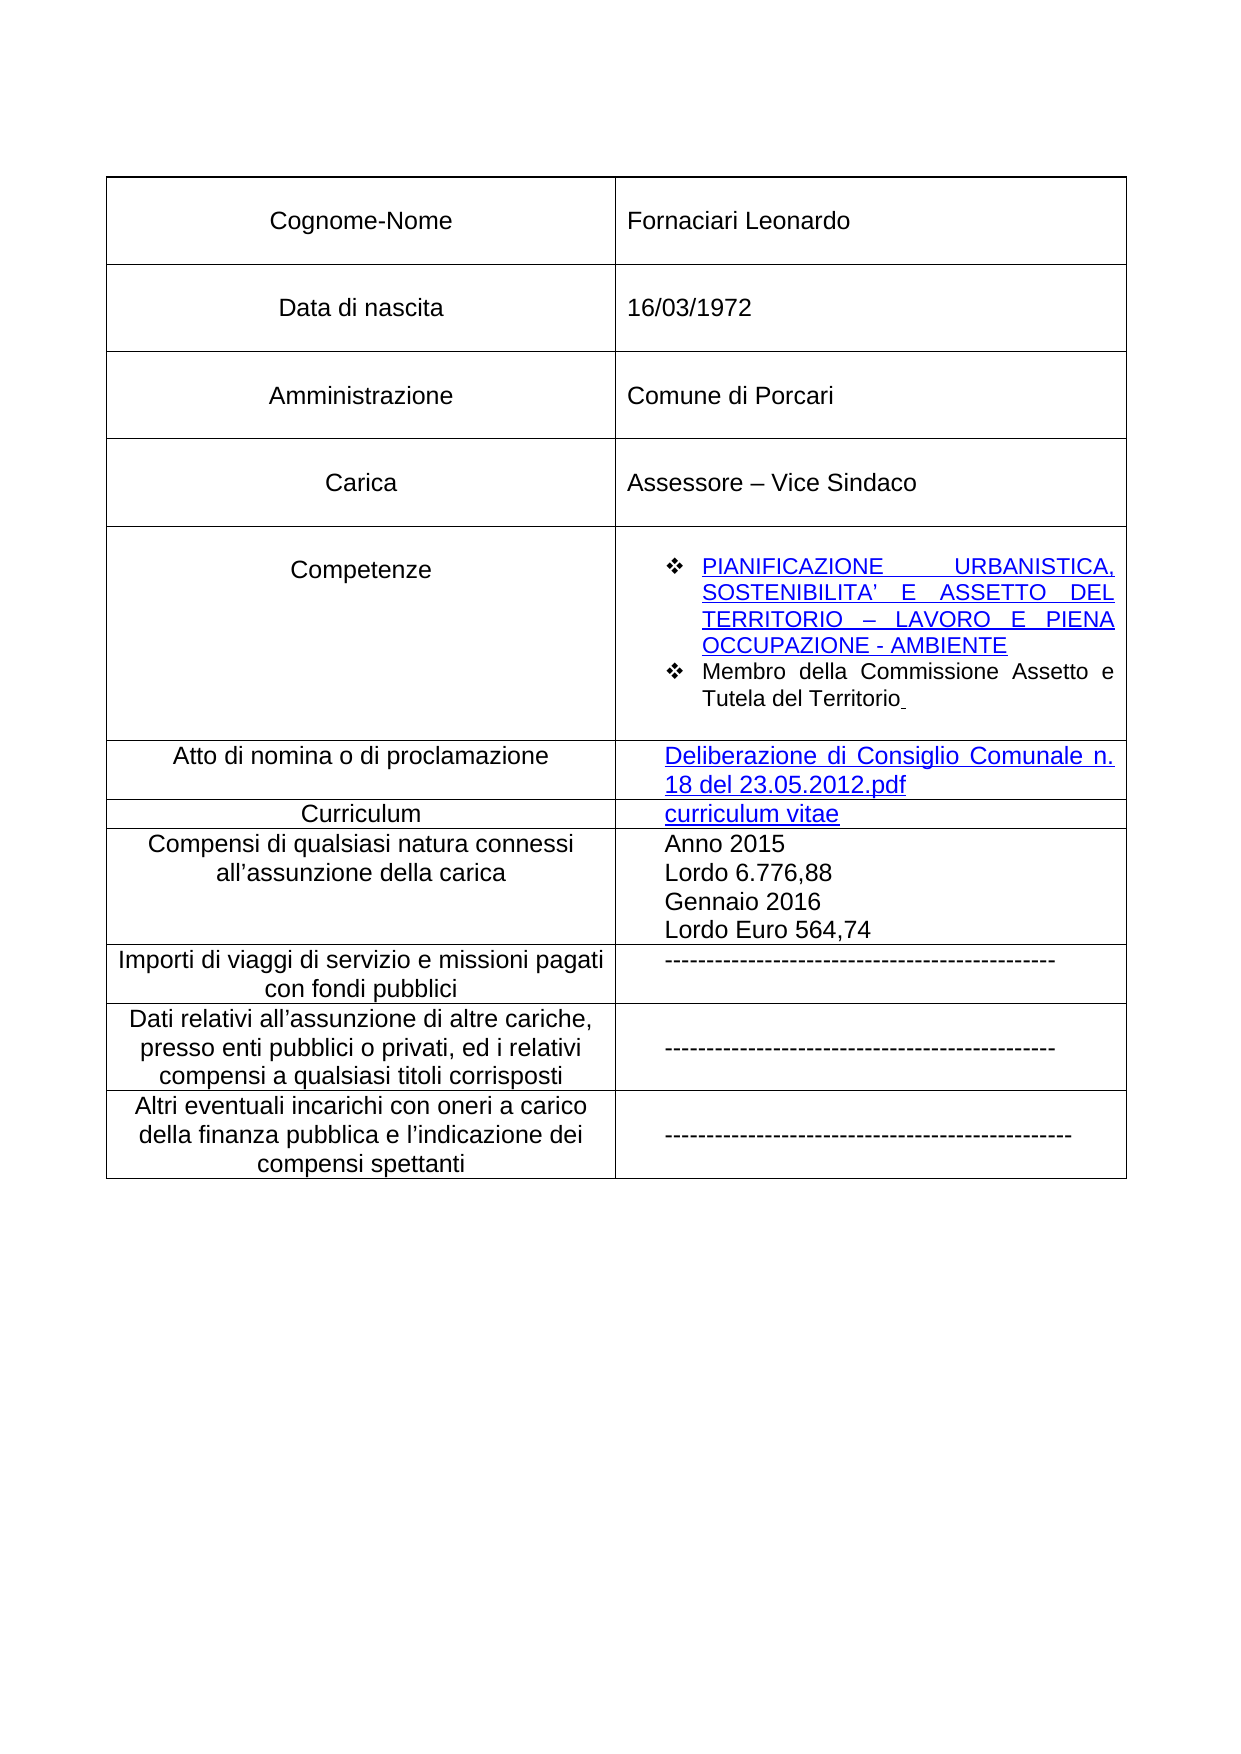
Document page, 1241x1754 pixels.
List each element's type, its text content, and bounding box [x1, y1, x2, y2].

table_cell Anno 2015 Lordo 6.776,88 Gennaio 2016 Lordo Euro 564,74 [616, 829, 1126, 944]
table_cell ------------------------------------------------- [616, 1091, 1126, 1177]
table_header Cognome-Nome [107, 178, 615, 264]
table_cell ----------------------------------------------- [616, 1004, 1126, 1090]
table_cell Amministrazione [107, 352, 615, 438]
table_cell PIANIFICAZIONE URBANISTICA, SOSTENIBILITA’ E ASSETTO DEL TERRITORIO – LAVORO E PIENA OCCUPAZIONE - AMBIENTE Membro della Commissione Assetto e Tutela del Territorio [616, 527, 1126, 740]
table_cell Assessore – Vice Sindaco [616, 439, 1126, 526]
table_header Fornaciari Leonardo [616, 178, 1126, 264]
table_cell Curriculum [107, 800, 615, 828]
table_cell 16/03/1972 [616, 265, 1126, 351]
table_cell Compensi di qualsiasi natura connessi all’assunzione della carica [107, 829, 615, 944]
table_cell Competenze [107, 527, 615, 740]
table_cell ----------------------------------------------- [616, 945, 1126, 1003]
table_cell Data di nascita [107, 265, 615, 351]
table_cell Carica [107, 439, 615, 526]
table_cell Deliberazione di Consiglio Comunale n. 18 del 23.05.2012.pdf [616, 741, 1126, 798]
table_cell Dati relativi all’assunzione di altre cariche, presso enti pubblici o privati, ed i relativi compensi a qualsiasi titoli corrisposti [107, 1004, 615, 1090]
table_cell curriculum vitae [616, 800, 1126, 828]
table_cell Importi di viaggi di servizio e missioni pagati con fondi pubblici [107, 945, 615, 1003]
table_cell Altri eventuali incarichi con oneri a carico della finanza pubblica e l’indicazione dei compensi spettanti [107, 1091, 615, 1177]
table_cell Atto di nomina o di proclamazione [107, 741, 615, 798]
table_cell Comune di Porcari [616, 352, 1126, 438]
